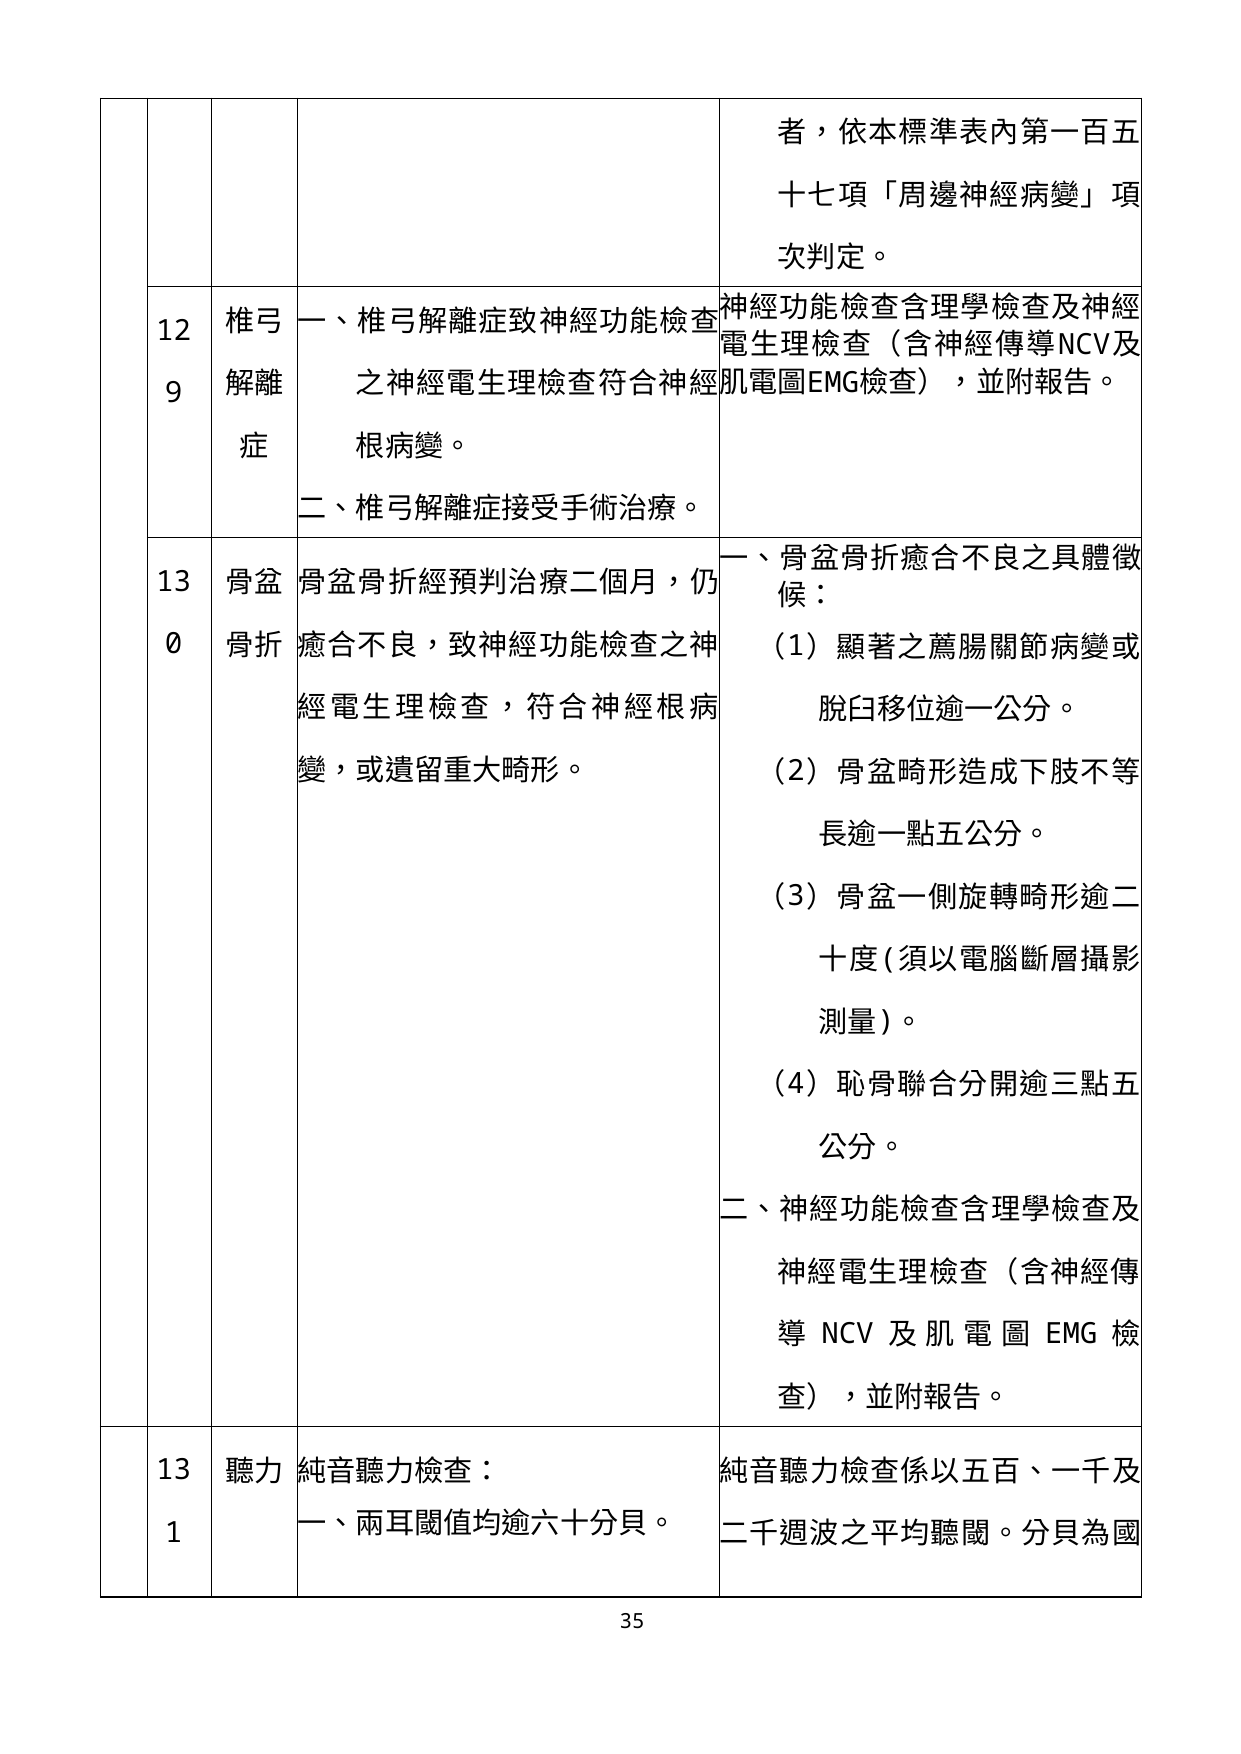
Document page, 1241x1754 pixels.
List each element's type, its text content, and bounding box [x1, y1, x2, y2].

table_cell [101, 1427, 147, 1596]
table_cell 純音聽力檢查係以五百、一千及二千週波之平均聽閾。分貝為國 [720, 1427, 1141, 1596]
table_cell 骨盆骨折經預判治療二個月，仍癒合不良，致神經功能檢查之神經電生理檢查，符合神經根病變，或遺留重大畸形。 [298, 538, 719, 1426]
table_cell [212, 99, 297, 286]
table_cell 129 [148, 287, 211, 537]
table_cell [298, 99, 719, 286]
table_cell [148, 99, 211, 286]
table_cell 者，依本標準表內第一百五十七項「周邊神經病變」項次判定。 [720, 99, 1141, 286]
table_cell 131 [148, 1427, 211, 1596]
table_cell 椎弓解離症 [212, 287, 297, 537]
table_cell 130 [148, 538, 211, 1426]
table_cell 神經功能檢查含理學檢查及神經電生理檢查（含神經傳導NCV及肌電圖EMG檢查），並附報告。 [720, 287, 1141, 537]
table_cell [101, 99, 147, 1426]
table_cell 一、椎弓解離症致神經功能檢查之神經電生理檢查符合神經根病變。 二、椎弓解離症接受手術治療。 [298, 287, 719, 537]
table_cell 聽力 [212, 1427, 297, 1596]
table_cell 骨盆骨折 [212, 538, 297, 1426]
table_cell 純音聽力檢查： 一、兩耳閾值均逾六十分貝。 [298, 1427, 719, 1596]
table_cell 一、骨盆骨折癒合不良之具體徵候： （1）顯著之薦腸關節病變或脫臼移位逾一公分。 （2）骨盆畸形造成下肢不等長逾一點五公分。 （3）骨盆一側旋轉畸形逾二十度(須以電腦斷層攝影測量)。 （4）恥骨聯合分開逾三點五公分。 二、神經功能檢查含理學檢查及神經電生理檢查（含神經傳導NCV及肌電圖EMG檢查），並附報告。 [720, 538, 1141, 1426]
